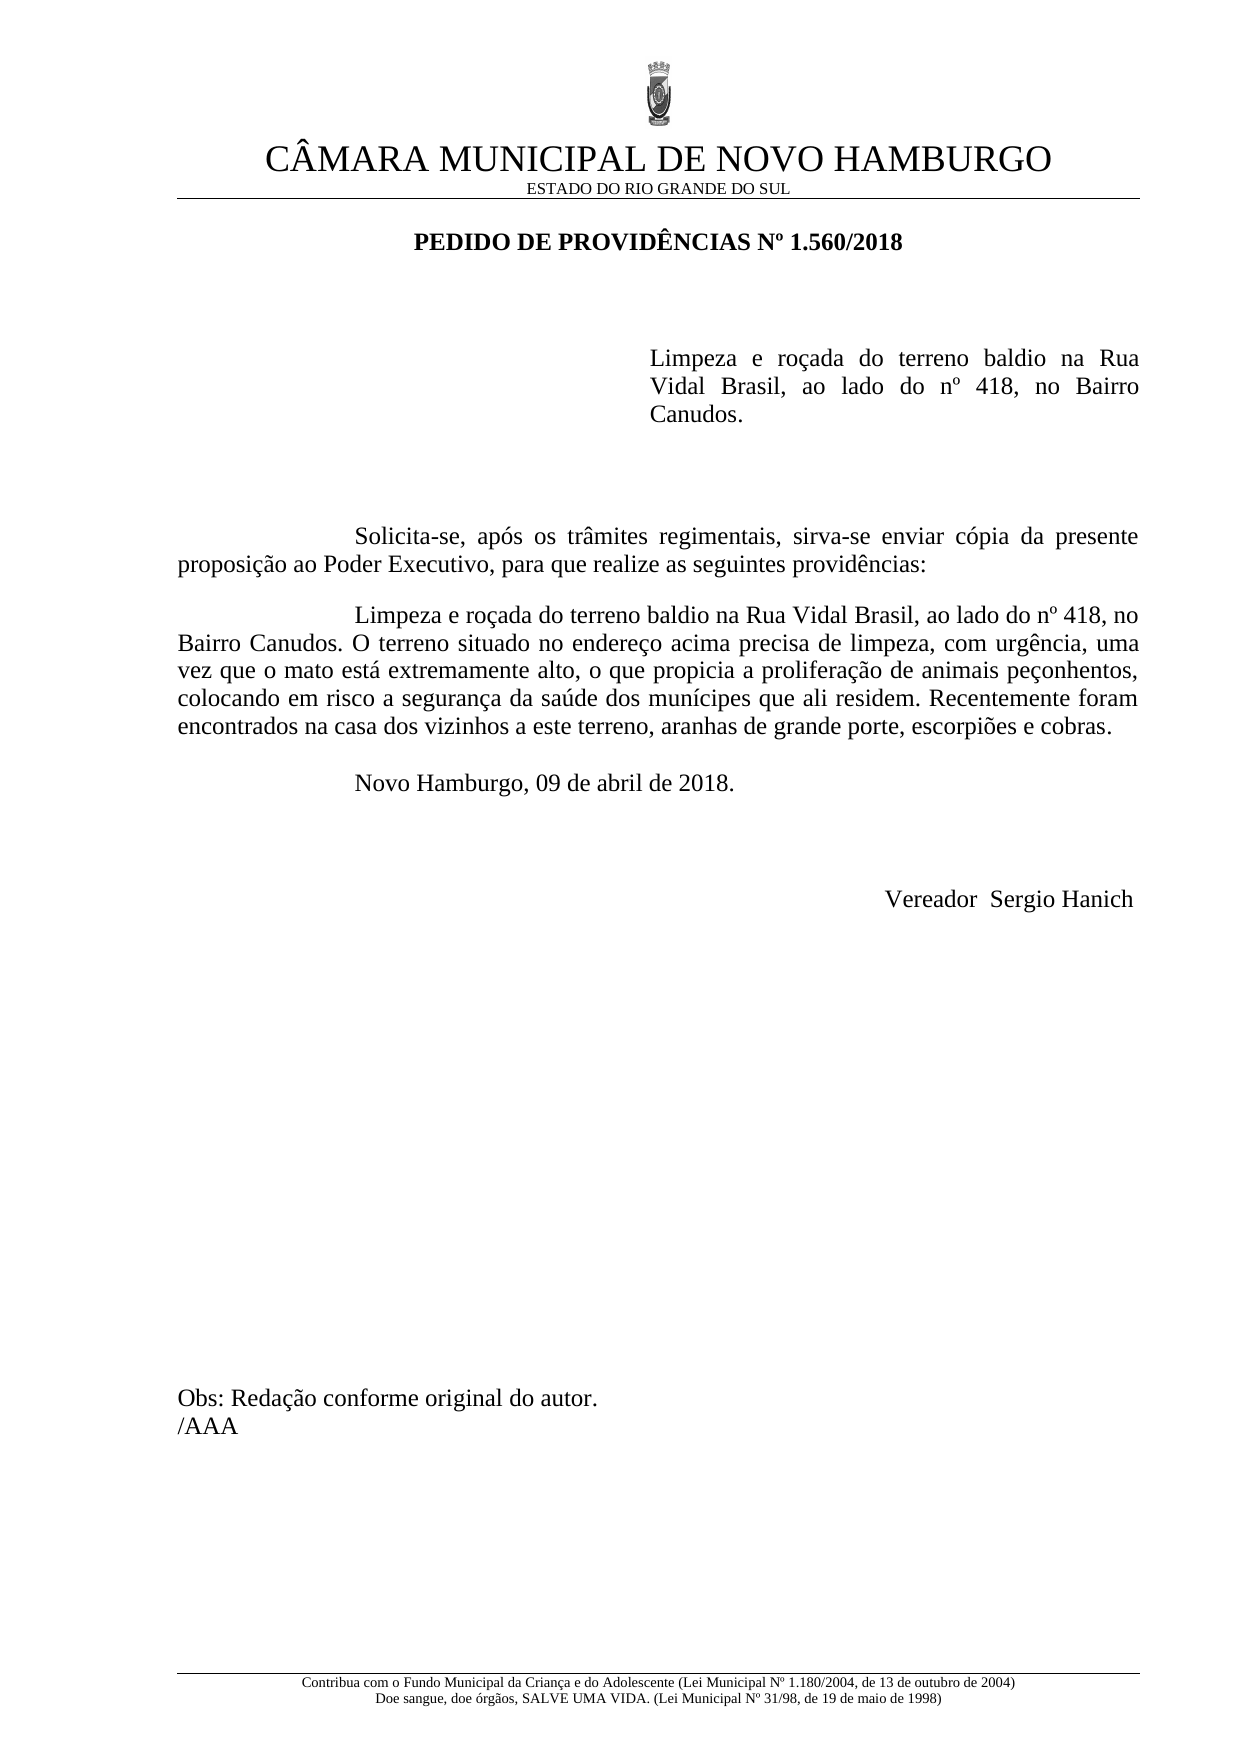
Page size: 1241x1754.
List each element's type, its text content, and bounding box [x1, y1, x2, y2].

text Novo Hamburgo, 09 de abril de 2018. [177, 769, 1140, 797]
text /AAA [177, 1412, 1140, 1440]
text Obs: Redação conforme original do autor. [177, 1384, 1140, 1412]
text Limpeza e roçada do terreno baldio na Rua Vidal Brasil, ao lado do nº 418, no Bairro Canudos. O terreno situado no endereço acima precisa de limpeza, com urgência, uma vez que o mato está extremamente alto, o que propicia a proliferação de animais peçonhentos, colocando em risco a segurança da saúde dos munícipes que ali residem. Recentemente foram encontrados na casa dos vizinhos a este terreno, aranhas de grande porte, escorpiões e cobras. [177, 601, 1140, 740]
text Limpeza e roçada do terreno baldio na Rua Vidal Brasil, ao lado do nº 418, no Bairro Canudos. [649, 344, 1140, 428]
text Solicita-se, após os trâmites regimentais, sirva-se enviar cópia da presente proposição ao Poder Executivo, para que realize as seguintes providências: [177, 522, 1140, 578]
text PEDIDO DE PROVIDÊNCIAS Nº 1.560/2018 [177, 228, 1140, 256]
text Vereador Sergio Hanich [177, 886, 1140, 913]
